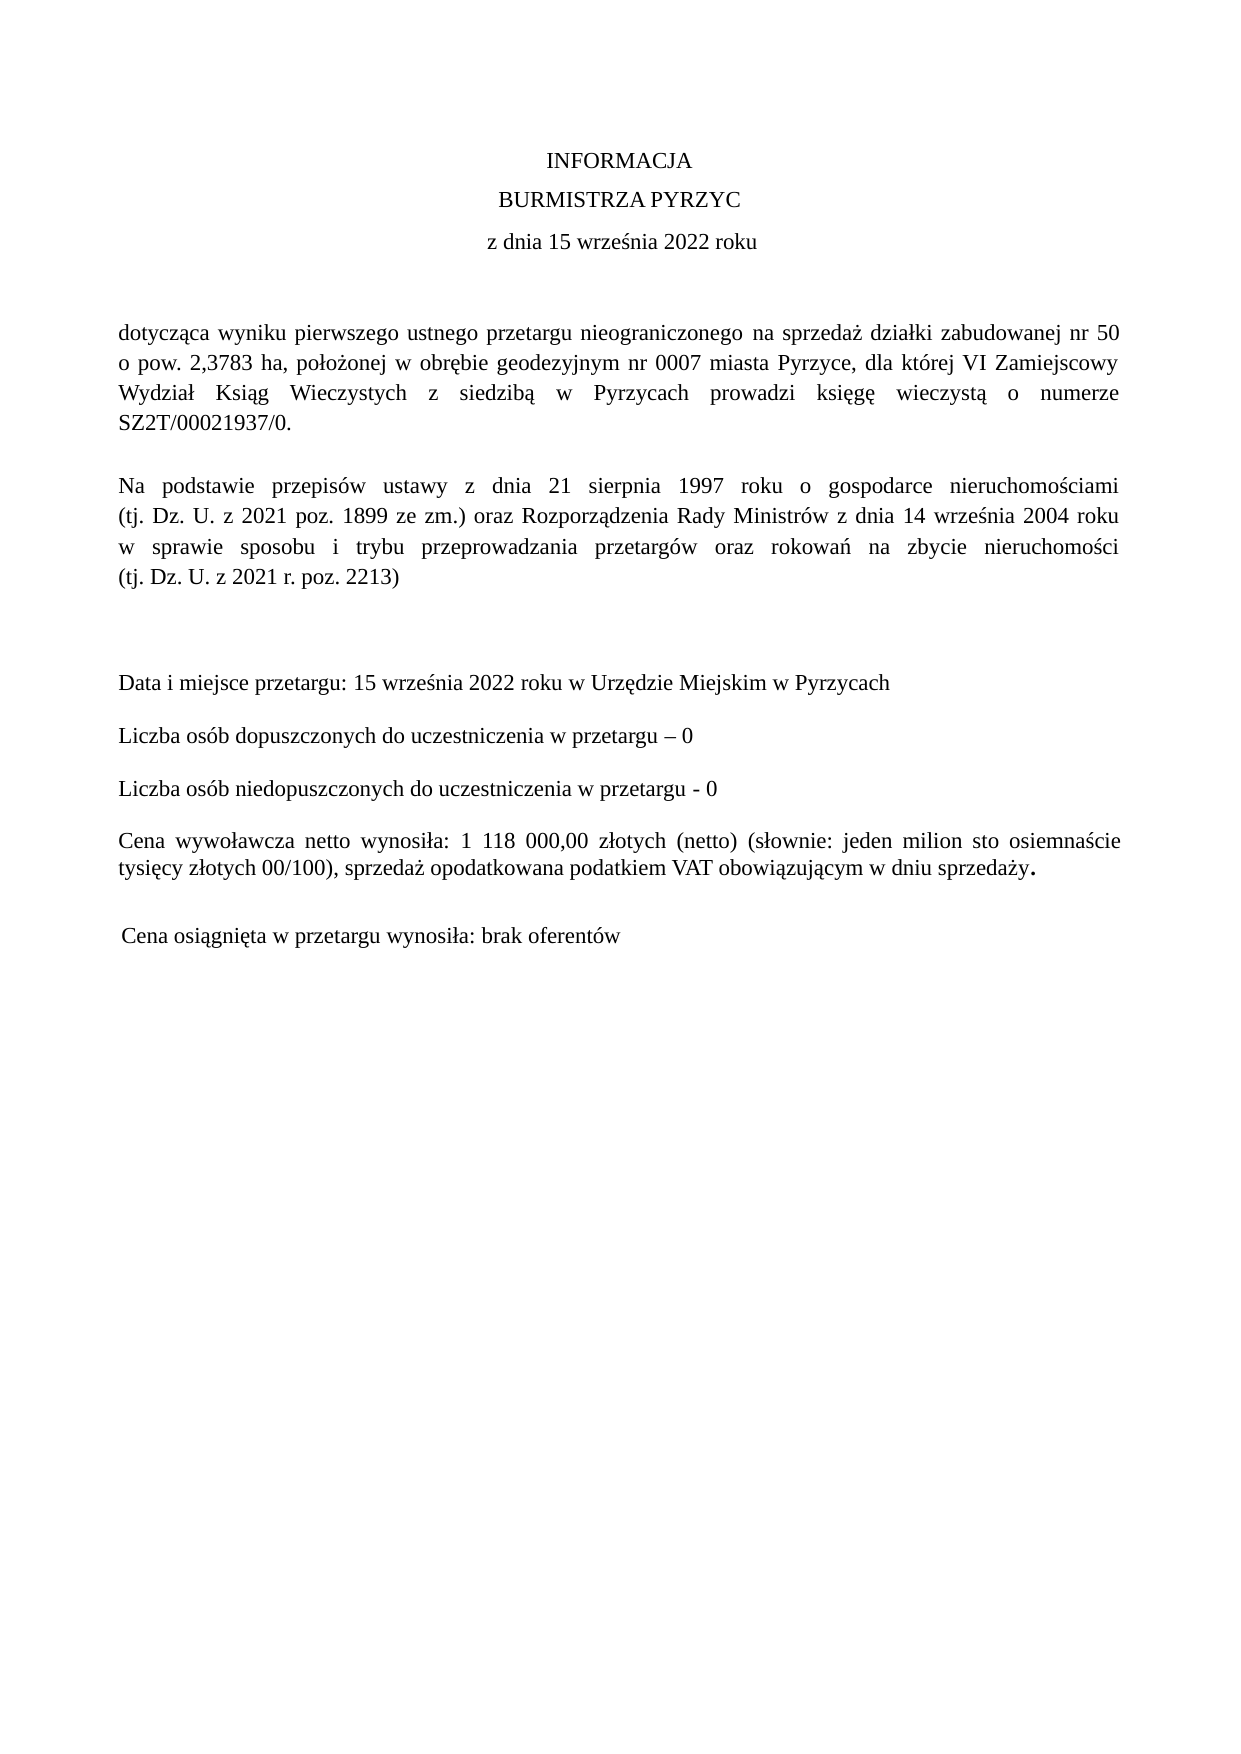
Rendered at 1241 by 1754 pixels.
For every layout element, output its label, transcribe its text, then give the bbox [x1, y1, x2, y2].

text Liczba osób niedopuszczonych do uczestniczenia w przetargu - 0 [118, 775, 1122, 801]
text Cena osiągnięta w przetargu wynosiła: brak oferentów [121, 922, 1122, 948]
text dotycząca wyniku pierwszego ustnego przetargu nieograniczonego na sprzedaż działki zabudowanej nr 50 o pow. 2,3783 ha, położonej w obrębie geodezyjnym nr 0007 miasta Pyrzyce, dla której VI Zamiejscowy Wydział Ksiąg Wieczystych z siedzibą w Pyrzycach prowadzi księgę wieczystą o numerze SZ2T/00021937/0. [118, 318, 1121, 436]
text Cena wywoławcza netto wynosiła: 1 118 000,00 złotych (netto) (słownie: jeden milion sto osiemnaście tysięcy złotych 00/100), sprzedaż opodatkowana podatkiem VAT obowiązującym w dniu sprzedaży. [118, 827, 1122, 880]
text Liczba osób dopuszczonych do uczestniczenia w przetargu – 0 [118, 722, 1122, 748]
text z dnia 15 września 2022 roku [118, 228, 1121, 254]
text INFORMACJA [118, 148, 1121, 174]
text Data i miejsce przetargu: 15 września 2022 roku w Urzędzie Miejskim w Pyrzycach [118, 669, 1122, 696]
text Na podstawie przepisów ustawy z dnia 21 sierpnia 1997 roku o gospodarce nieruchomościami (tj. Dz. U. z 2021 poz. 1899 ze zm.) oraz Rozporządzenia Rady Ministrów z dnia 14 września 2004 roku w sprawie sposobu i trybu przeprowadzania przetargów oraz rokowań na zbycie nieruchomości (tj. Dz. U. z 2021 r. poz. 2213) [118, 472, 1121, 589]
text BURMISTRZA PYRZYC [118, 186, 1121, 212]
